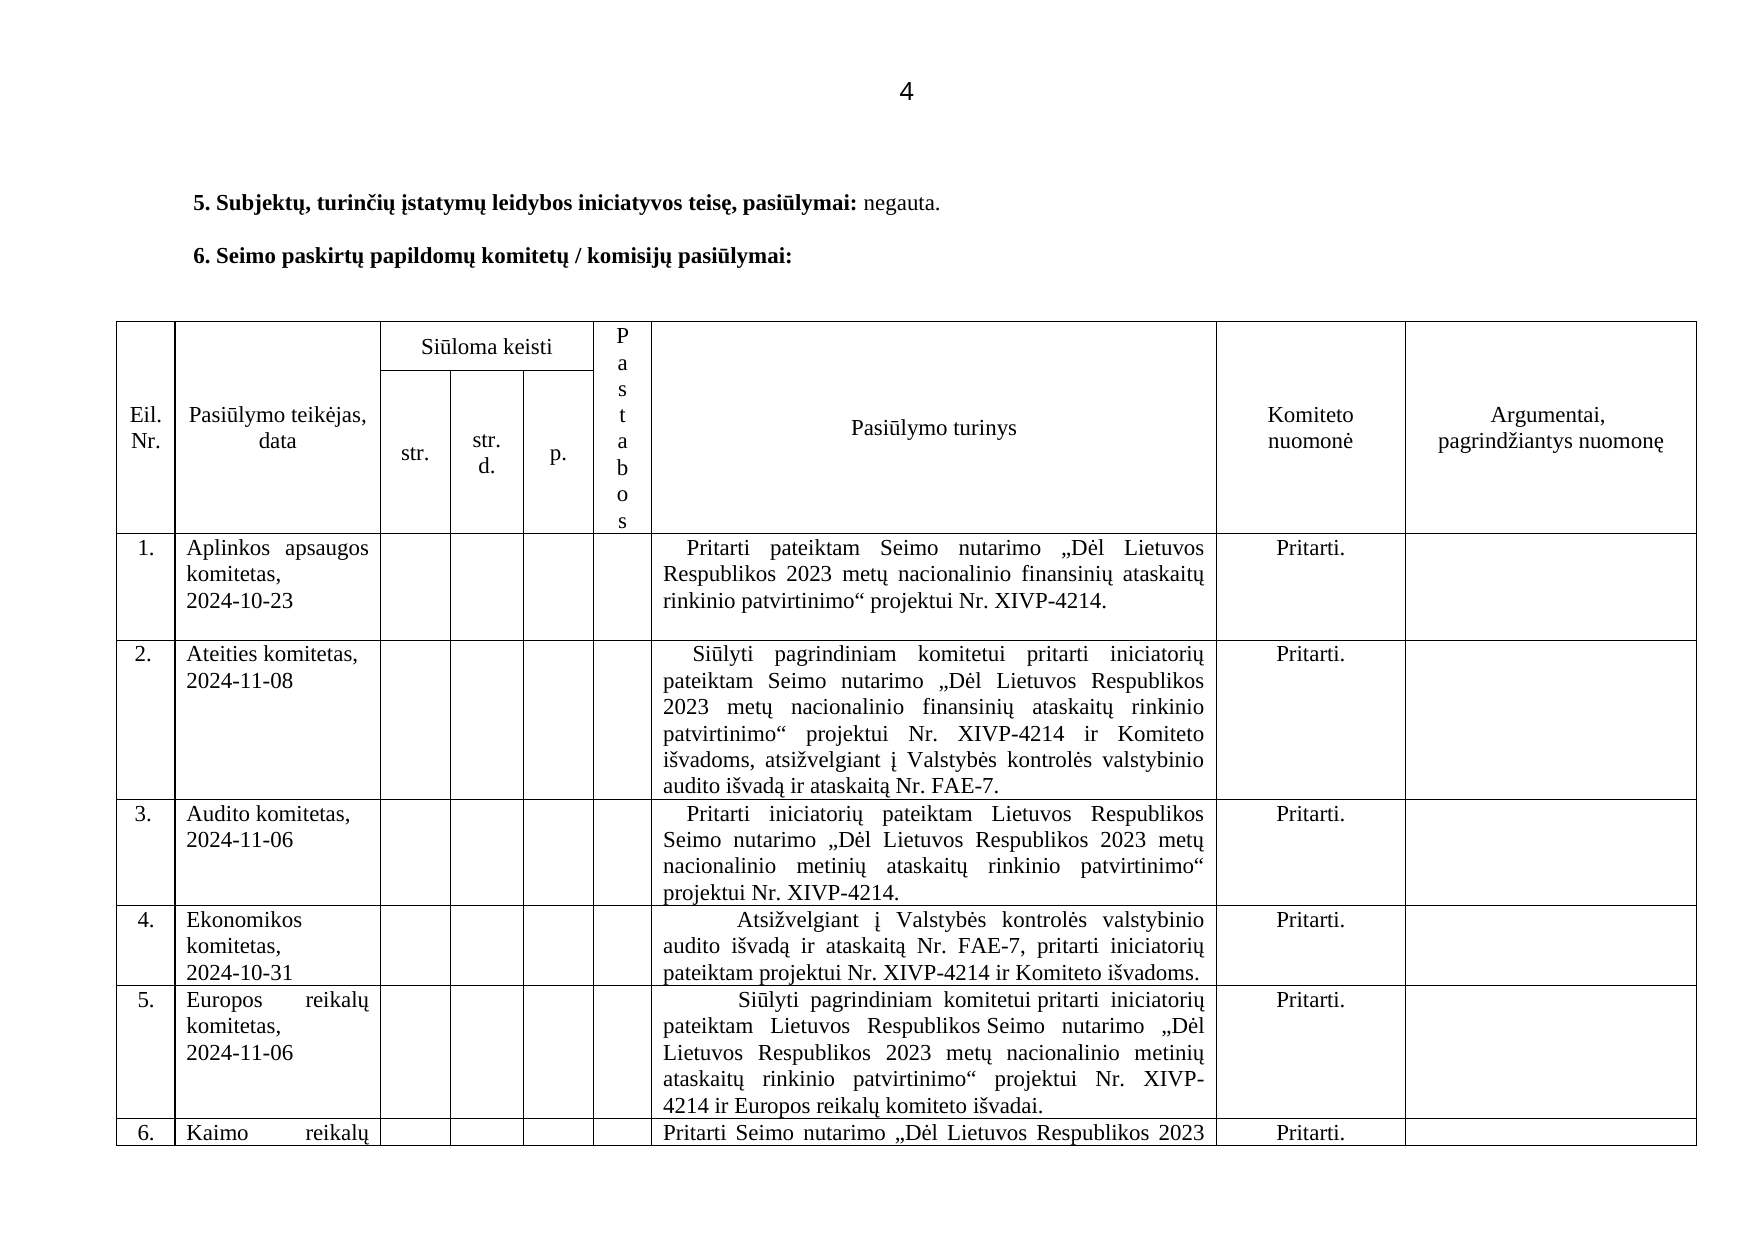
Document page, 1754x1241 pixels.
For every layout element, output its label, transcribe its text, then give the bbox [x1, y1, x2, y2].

table_cell p. [524, 371, 593, 533]
table_cell [451, 1119, 523, 1145]
table_cell [524, 641, 593, 799]
table_cell [381, 986, 450, 1118]
table_cell Kaimo reikalų [176, 1119, 380, 1145]
table_cell Pritarti. [1217, 986, 1405, 1118]
table_cell Pritarti. [1217, 800, 1405, 905]
table_cell Ekonomikos komitetas, 2024-10-31 [176, 906, 380, 985]
table_cell [524, 986, 593, 1118]
table_cell 5. [117, 986, 174, 1118]
table_cell [381, 534, 450, 639]
table_cell Pritarti. [1217, 641, 1405, 799]
table_cell [594, 800, 651, 905]
table_cell Atsižvelgiant į Valstybės kontrolės valstybinio audito išvadą ir ataskaitą Nr. FAE-7, pritarti iniciatorių pateiktam projektui Nr. XIVP-4214 ir Komiteto išvadoms. [652, 906, 1216, 985]
table_cell [1406, 800, 1696, 905]
table_cell Ateities komitetas, 2024-11-08 [176, 641, 380, 799]
table_cell [1406, 534, 1696, 639]
table_cell [1406, 1119, 1696, 1145]
table_cell [451, 986, 523, 1118]
table_cell Audito komitetas, 2024-11-06 [176, 800, 380, 905]
table_cell [524, 906, 593, 985]
table_cell Pritarti pateiktam Seimo nutarimo „Dėl Lietuvos Respublikos 2023 metų nacionalinio finansinių ataskaitų rinkinio patvirtinimo“ projektui Nr. XIVP-4214. [652, 534, 1216, 639]
table_cell str. [381, 371, 450, 533]
table_cell Siūlyti pagrindiniam komitetui pritarti iniciatorių pateiktam Lietuvos Respublikos Seimo nutarimo „Dėl Lietuvos Respublikos 2023 metų nacionalinio metinių ataskaitų rinkinio patvirtinimo“ projektui Nr. XIVP-4214 ir Europos reikalų komiteto išvadai. [652, 986, 1216, 1118]
table_header Siūloma keisti [381, 322, 593, 370]
table_cell Pritarti. [1217, 534, 1405, 639]
table_cell [524, 1119, 593, 1145]
subtitle 6. Seimo paskirtų papildomų komitetų / komisijų pasiūlymai: [118, 242, 1695, 268]
table_cell [594, 1119, 651, 1145]
table_cell 4. [117, 906, 174, 985]
table_cell Siūlyti pagrindiniam komitetui pritarti iniciatorių pateiktam Seimo nutarimo „Dėl Lietuvos Respublikos 2023 metų nacionalinio finansinių ataskaitų rinkinio patvirtinimo“ projektui Nr. XIVP-4214 ir Komiteto išvadoms, atsižvelgiant į Valstybės kontrolės valstybinio audito išvadą ir ataskaitą Nr. FAE-7. [652, 641, 1216, 799]
table_cell [594, 906, 651, 985]
table_cell Pritarti Seimo nutarimo „Dėl Lietuvos Respublikos 2023 [652, 1119, 1216, 1145]
table_cell [451, 641, 523, 799]
table_header Pastabos [594, 322, 651, 533]
table_cell 2. [117, 641, 174, 799]
table_cell Pritarti. [1217, 906, 1405, 985]
table_cell [381, 1119, 450, 1145]
table_cell [524, 534, 593, 639]
table_cell [451, 800, 523, 905]
subtitle 5. Subjektų, turinčių įstatymų leidybos iniciatyvos teisę, pasiūlymai: negauta. [118, 189, 1695, 216]
table_header Eil. Nr. [117, 322, 174, 533]
table_cell 1. [117, 534, 174, 639]
table_cell [451, 534, 523, 639]
table_cell Aplinkos apsaugos komitetas, 2024-10-23 [176, 534, 380, 639]
table_header Pasiūlymo teikėjas, data [176, 322, 380, 533]
table_cell [594, 641, 651, 799]
table_cell [451, 906, 523, 985]
table_cell [1406, 986, 1696, 1118]
table_cell [1406, 906, 1696, 985]
table_header Pasiūlymo turinys [652, 322, 1216, 533]
table_cell 3. [117, 800, 174, 905]
table_cell 6. [117, 1119, 174, 1145]
table_cell str. d. [451, 371, 523, 533]
table_cell [594, 986, 651, 1118]
table_cell Pritarti. [1217, 1119, 1405, 1145]
table_cell [524, 800, 593, 905]
table_cell Europos reikalų komitetas, 2024-11-06 [176, 986, 380, 1118]
table_cell [1406, 641, 1696, 799]
table_cell [381, 641, 450, 799]
table_cell [381, 906, 450, 985]
table_header Komiteto nuomonė [1217, 322, 1405, 533]
table_cell [594, 534, 651, 639]
table_cell Pritarti iniciatorių pateiktam Lietuvos Respublikos Seimo nutarimo „Dėl Lietuvos Respublikos 2023 metų nacionalinio metinių ataskaitų rinkinio patvirtinimo“ projektui Nr. XIVP-4214. [652, 800, 1216, 905]
table_cell [381, 800, 450, 905]
table_header Argumentai, pagrindžiantys nuomonę [1406, 322, 1696, 533]
